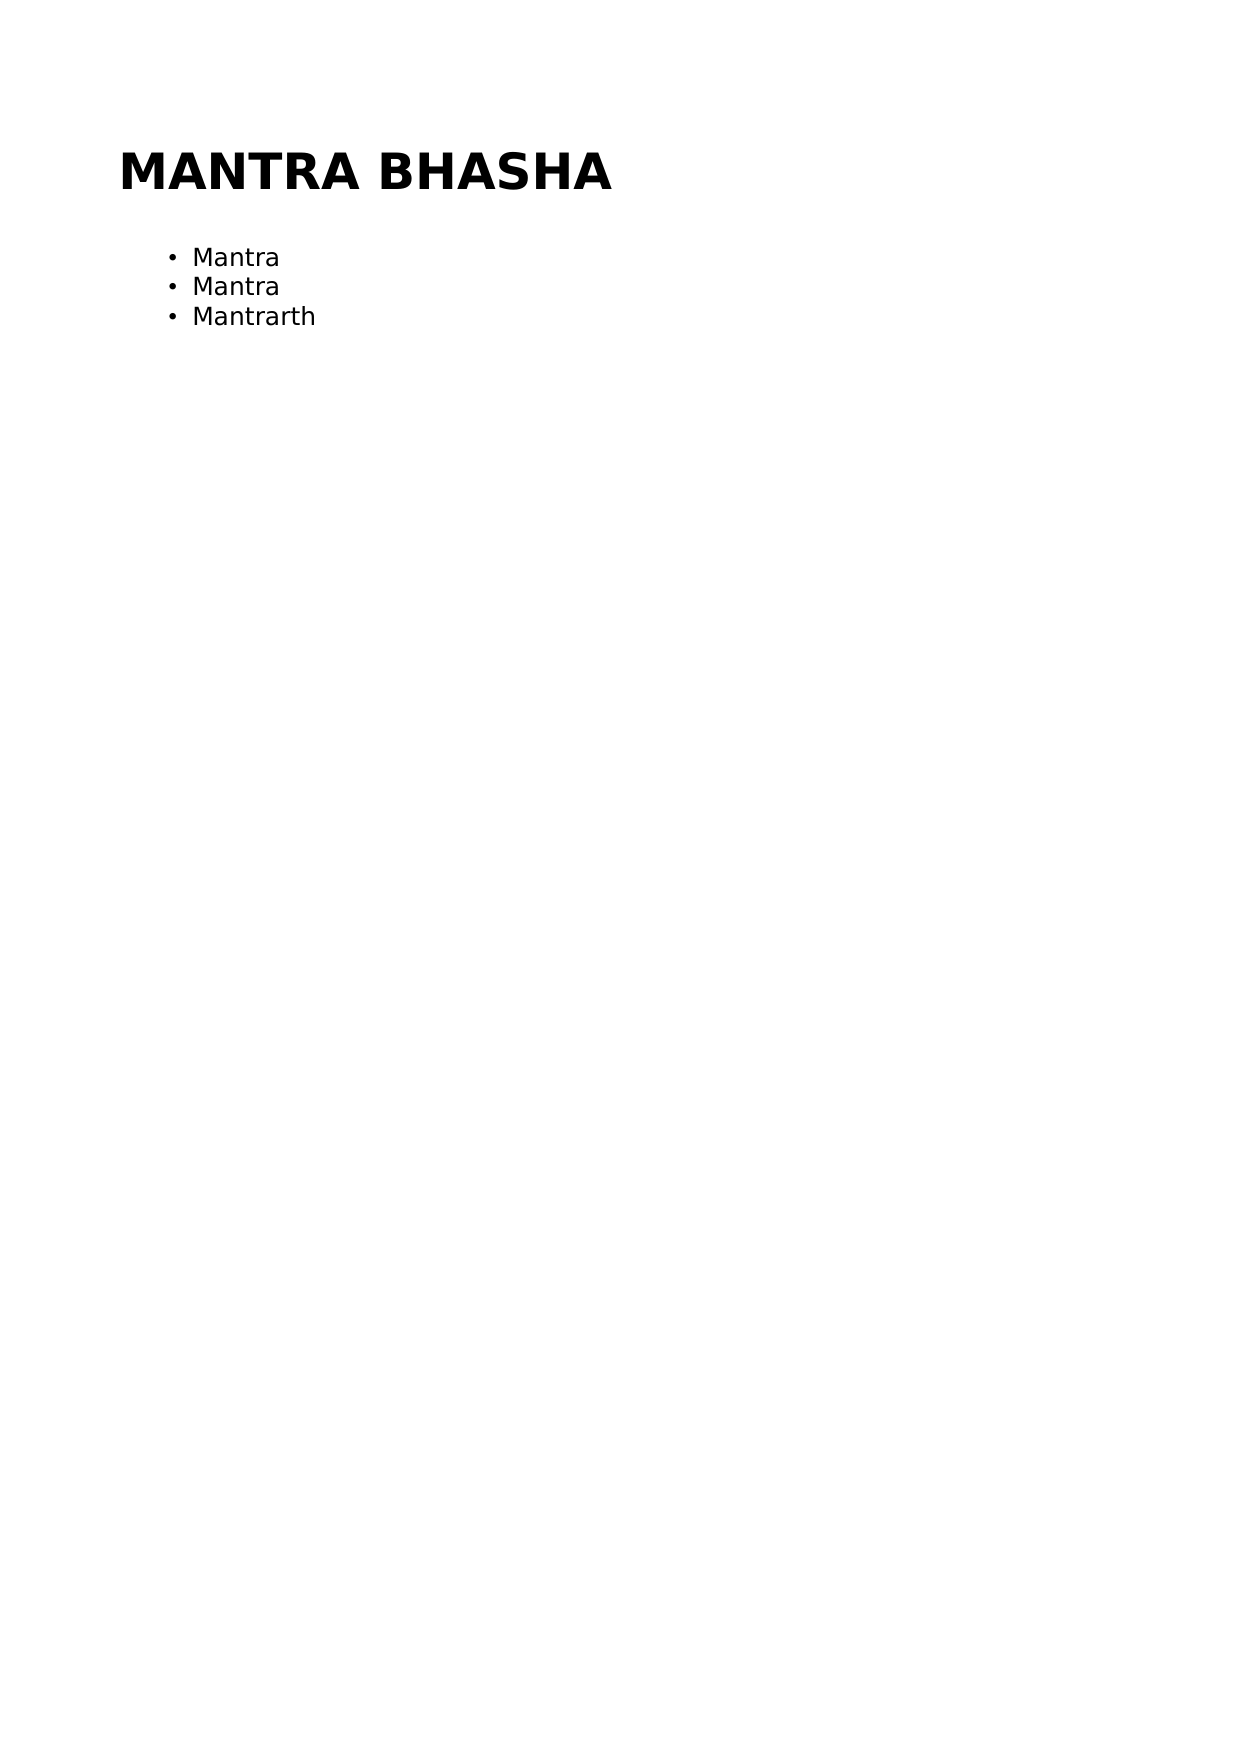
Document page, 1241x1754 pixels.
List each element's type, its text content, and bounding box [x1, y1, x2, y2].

list Mantra [177, 243, 1122, 272]
subtitle MANTRA BHASHA [118, 143, 1122, 201]
list Mantra [177, 272, 1122, 302]
list Mantrarth [177, 302, 1122, 331]
